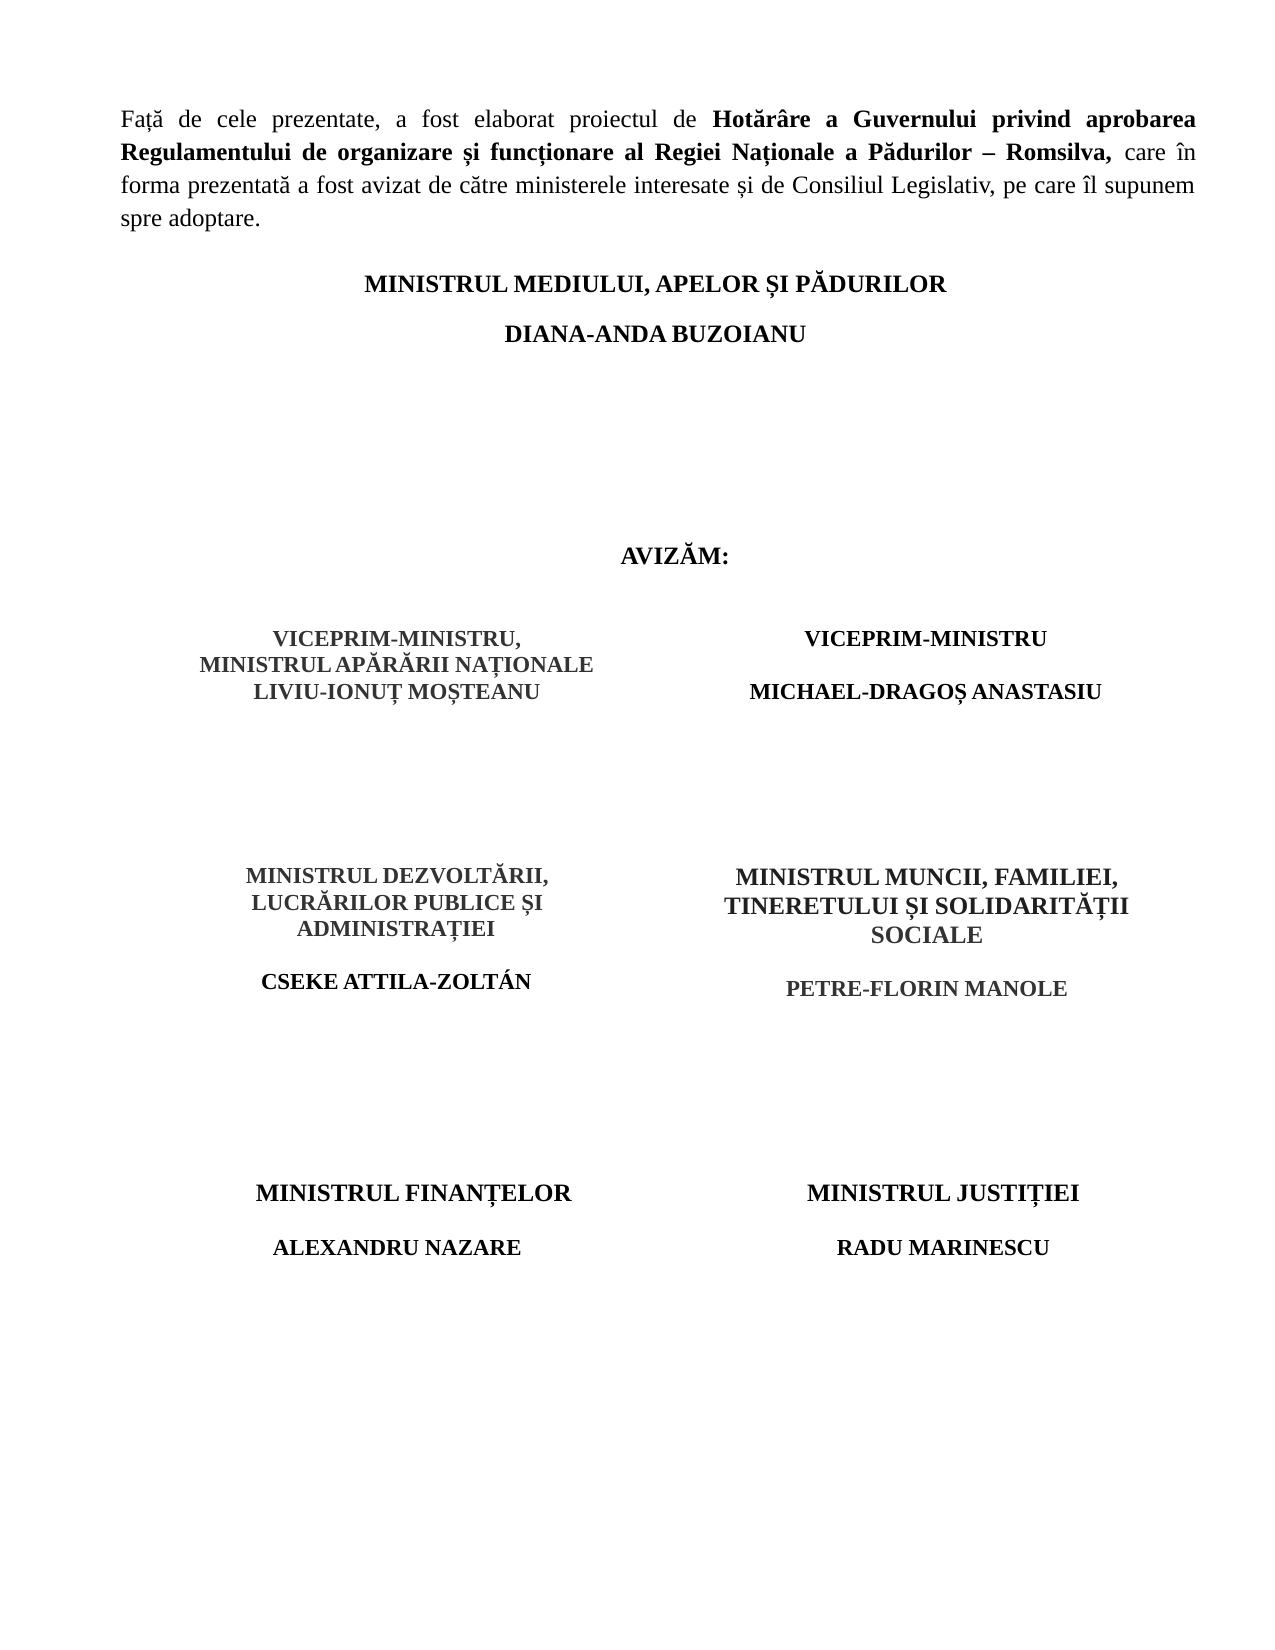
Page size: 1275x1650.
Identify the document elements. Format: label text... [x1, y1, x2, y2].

subtitle AVIZĂM: [150, 541, 1200, 570]
table_cell MINISTRUL DEZVOLTĂRII, LUCRĂRILOR PUBLICE ȘI ADMINISTRAȚIEI CSEKE ATTILA-ZOLTÁN [150, 862, 679, 1178]
table_cell MINISTRUL MUNCII, FAMILIEI, TINERETULUI ȘI SOLIDARITĂȚII SOCIALE PETRE-FLORIN MANOLE [679, 862, 1209, 1178]
subtitle DIANA-ANDA BUZOIANU [150, 319, 1161, 348]
table_header VICEPRIM-MINISTRU, MINISTRUL APĂRĂRII NAȚIONALE LIVIU-IONUȚ MOȘTEANU [150, 599, 679, 862]
subtitle MINISTRUL MEDIULUI, APELOR ȘI PĂDURILOR [150, 269, 1161, 298]
table_header VICEPRIM-MINISTRU MICHAEL-DRAGOȘ ANASTASIU [679, 599, 1209, 862]
table_cell MINISTRUL JUSTIȚIEI RADU MARINESCU [679, 1179, 1209, 1365]
table_cell MINISTRUL FINANȚELOR ALEXANDRU NAZARE [150, 1179, 679, 1365]
text Față de cele prezentate, a fost elaborat proiectul de Hotărâre a Guvernului privind aprobarea Regulamentului de organizare și funcționare al Regiei Naționale a Pădurilor – Romsilva, care în forma prezentată a fost avizat de către ministerele interesate și de Consiliul Legislativ, pe care îl supunem spre adoptare. [120, 104, 1196, 232]
